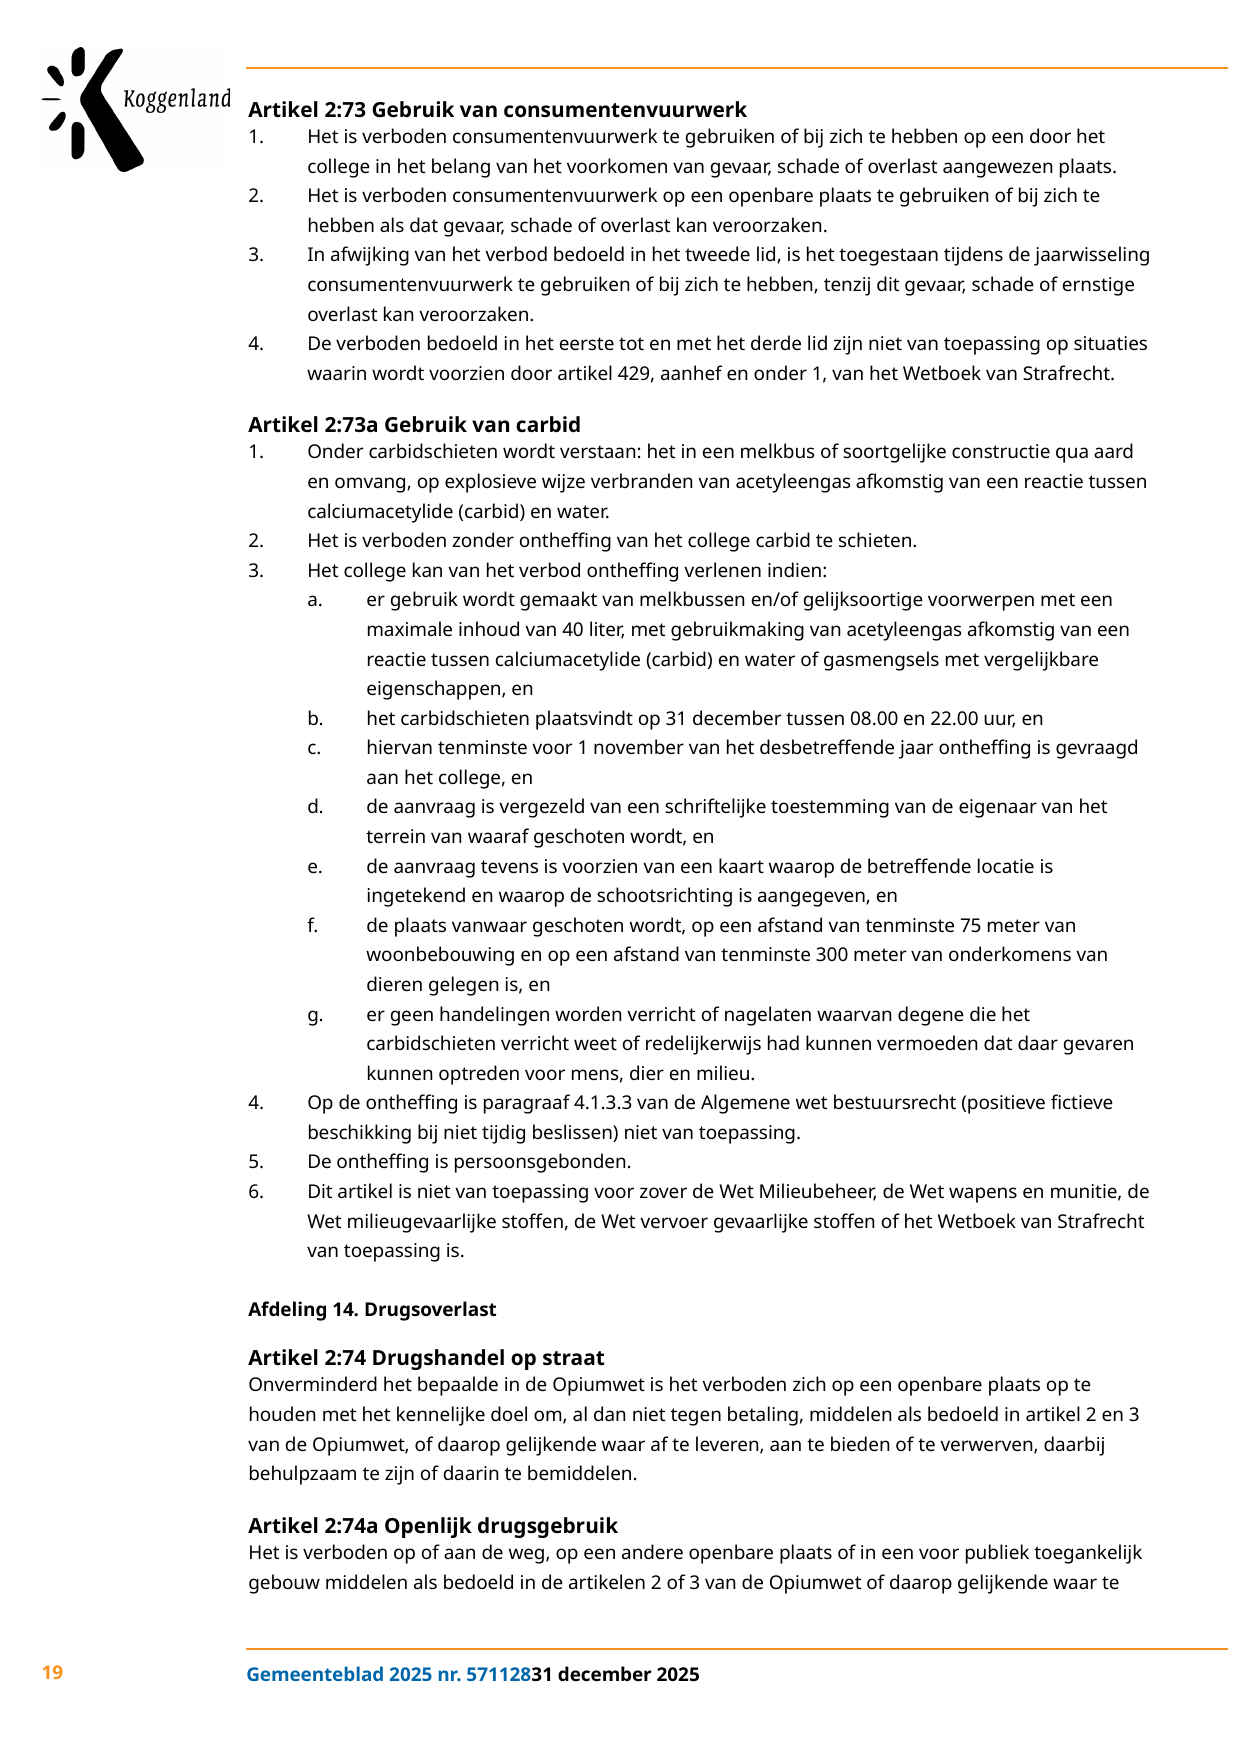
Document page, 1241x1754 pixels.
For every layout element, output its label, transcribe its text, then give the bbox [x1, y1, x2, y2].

list De verboden bedoeld in het eerste tot en met het derde lid zijn niet van toepassing op situaties waarin wordt voorzien door artikel 429, aanhef en onder 1, van het Wetboek van Strafrecht. [248, 330, 1152, 386]
list Het college kan van het verbod ontheffing verlenen indien: [248, 557, 1152, 583]
list er geen handelingen worden verricht of nagelaten waarvan degene die het carbidschieten verricht weet of redelijkerwijs had kunnen vermoeden dat daar gevaren kunnen optreden voor mens, dier en milieu. [307, 1001, 1152, 1086]
list De ontheffing is persoonsgebonden. [248, 1149, 1152, 1174]
list Het is verboden zonder ontheffing van het college carbid te schieten. [248, 527, 1152, 553]
list het carbidschieten plaatsvindt op 31 december tussen 08.00 en 22.00 uur, en [307, 705, 1152, 731]
list de aanvraag tevens is voorzien van een kaart waarop de betreffende locatie is ingetekend en waarop de schootsrichting is aangegeven, en [307, 853, 1152, 908]
list er gebruik wordt gemaakt van melkbussen en/of gelijksoortige voorwerpen met een maximale inhoud van 40 liter, met gebruikmaking van acetyleengas afkomstig van een reactie tussen calciumacetylide (carbid) en water of gasmengsels met vergelijkbare eigenschappen, en [307, 587, 1152, 701]
text Onverminderd het bepaalde in de Opiumwet is het verboden zich op een openbare plaats op te houden met het kennelijke doel om, al dan niet tegen betaling, middelen als bedoeld in artikel 2 en 3 van de Opiumwet, of daarop gelijkende waar af te leveren, aan te bieden of te verwerven, daarbij behulpzaam te zijn of daarin te bemiddelen. [248, 1372, 1152, 1486]
list Op de ontheffing is paragraaf 4.1.3.3 van de Algemene wet bestuursrecht (positieve fictieve beschikking bij niet tijdig beslissen) niet van toepassing. [248, 1089, 1152, 1145]
text Artikel 2:74 Drugshandel op straat [248, 1343, 1152, 1372]
list Het is verboden consumentenvuurwerk op een openbare plaats te gebruiken of bij zich te hebben als dat gevaar, schade of overlast kan veroorzaken. [248, 182, 1152, 238]
list Dit artikel is niet van toepassing voor zover de Wet Milieubeheer, de Wet wapens en munitie, de Wet milieugevaarlijke stoffen, de Wet vervoer gevaarlijke stoffen of het Wetboek van Strafrecht van toepassing is. [248, 1178, 1152, 1263]
text Artikel 2:73a Gebruik van carbid [248, 410, 1152, 439]
picture [41, 47, 231, 172]
list de aanvraag is vergezeld van een schriftelijke toestemming van de eigenaar van het terrein van waaraf geschoten wordt, en [307, 794, 1152, 849]
list hiervan tenminste voor 1 november van het desbetreffende jaar ontheffing is gevraagd aan het college, en [307, 734, 1152, 790]
text Artikel 2:74a Openlijk drugsgebruik [248, 1511, 1152, 1539]
list Het is verboden consumentenvuurwerk te gebruiken of bij zich te hebben op een door het college in het belang van het voorkomen van gevaar, schade of overlast aangewezen plaats. [248, 123, 1152, 178]
list Onder carbidschieten wordt verstaan: het in een melkbus of soortgelijke constructie qua aard en omvang, op explosieve wijze verbranden van acetyleengas afkomstig van een reactie tussen calciumacetylide (carbid) en water. [248, 439, 1152, 524]
text Afdeling 14. Drugsoverlast [248, 1297, 1152, 1322]
text Artikel 2:73 Gebruik van consumentenvuurwerk [248, 95, 1152, 123]
text Het is verboden op of aan de weg, op een andere openbare plaats of in een voor publiek toegankelijk gebouw middelen als bedoeld in de artikelen 2 of 3 van de Opiumwet of daarop gelijkende waar te [248, 1539, 1152, 1594]
list In afwijking van het verbod bedoeld in het tweede lid, is het toegestaan tijdens de jaarwisseling consumentenvuurwerk te gebruiken of bij zich te hebben, tenzij dit gevaar, schade of ernstige overlast kan veroorzaken. [248, 242, 1152, 326]
list de plaats vanwaar geschoten wordt, op een afstand van tenminste 75 meter van woonbebouwing en op een afstand van tenminste 300 meter van onderkomens van dieren gelegen is, en [307, 912, 1152, 997]
